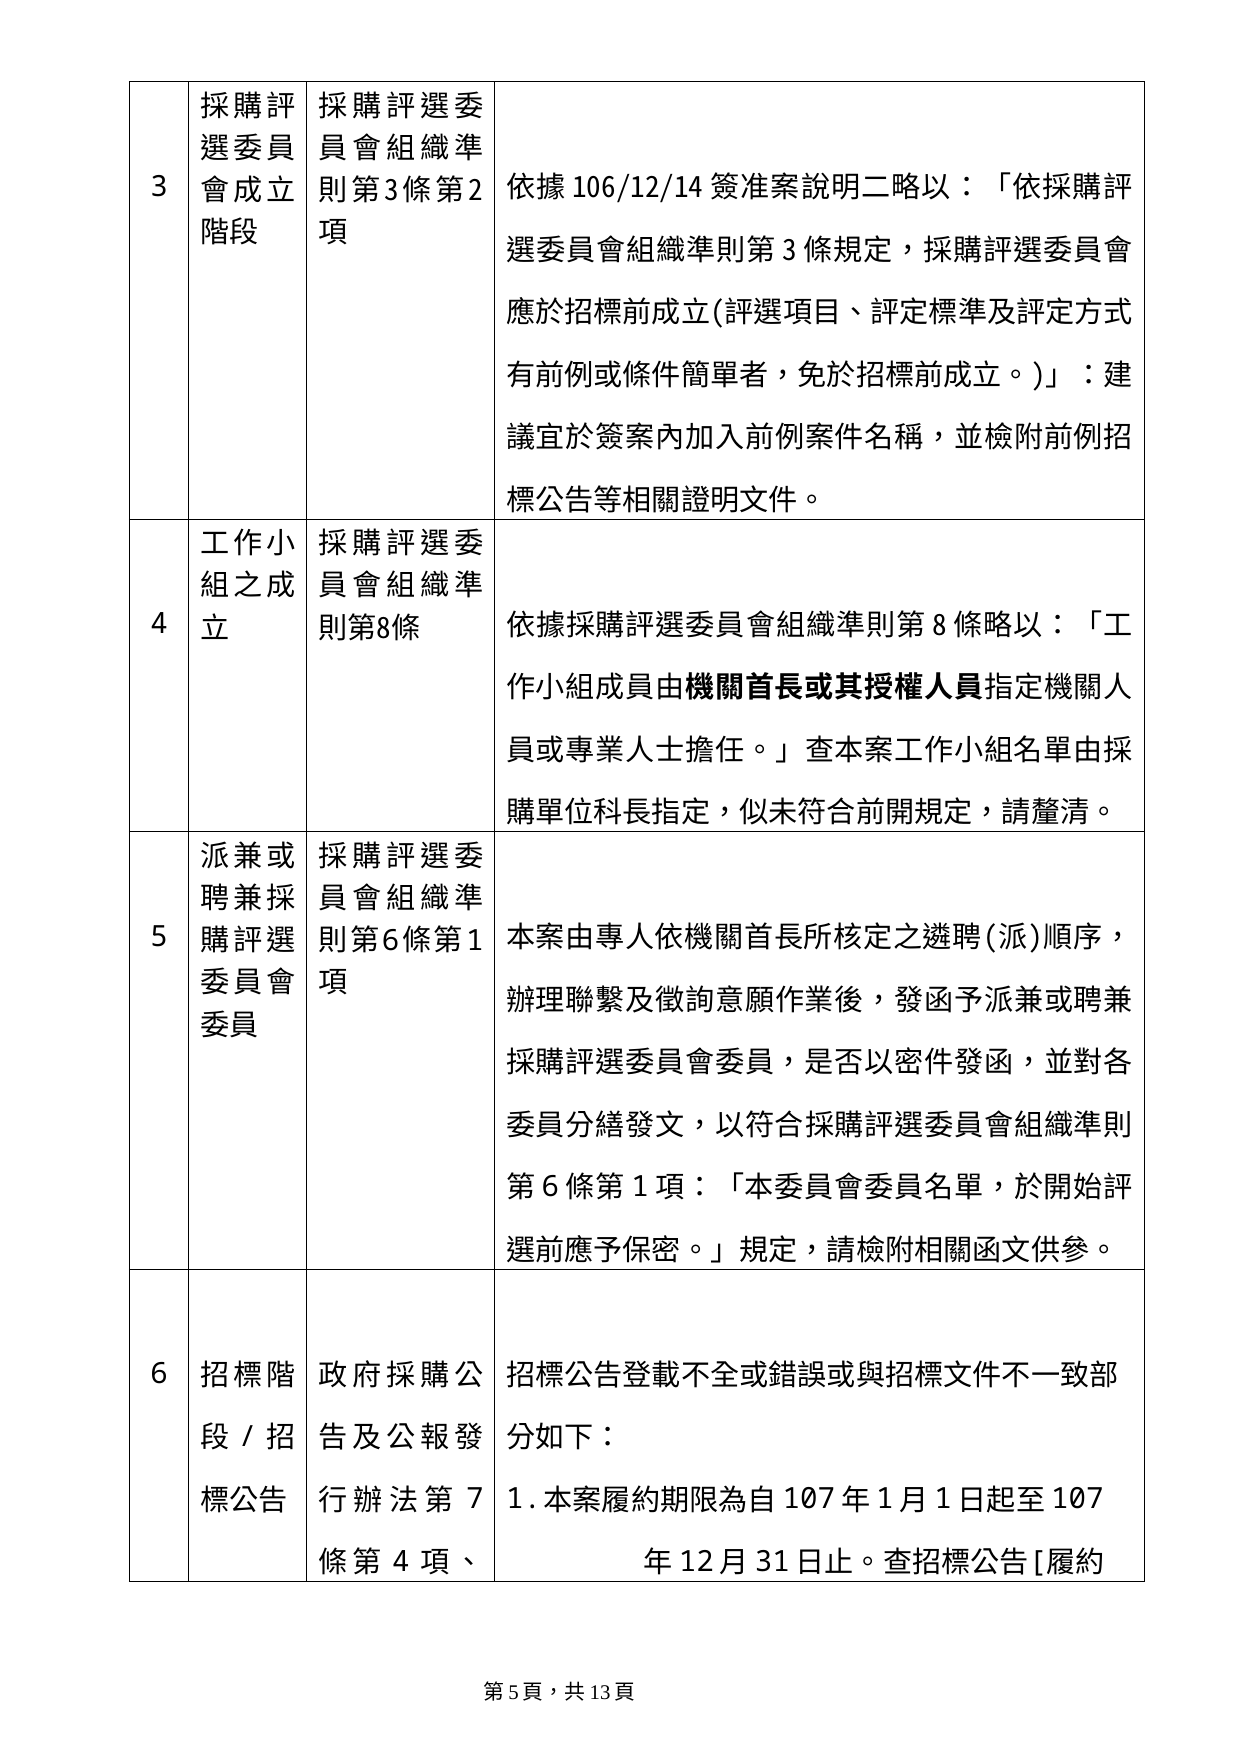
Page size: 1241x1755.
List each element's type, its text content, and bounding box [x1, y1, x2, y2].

table_cell 採購評選委員會成立階段 [189, 82, 306, 518]
table_cell 政府採購公告及公報發行辦法第7條第4項、 [307, 1270, 494, 1581]
table_cell 招標階段/招標公告 [189, 1270, 306, 1581]
table_cell 5 [130, 832, 188, 1268]
table_cell 6 [130, 1270, 188, 1581]
table_cell 招標公告登載不全或錯誤或與招標文件不一致部分如下： 本案履約期限為自107年1月1日起至107年12月31日止。查招標公告[履約 [495, 1270, 1144, 1581]
table_cell 工作小組之成立 [189, 520, 306, 831]
table_cell 依據106/12/14簽准案說明二略以：「依採購評選委員會組織準則第3條規定，採購評選委員會應於招標前成立(評選項目、評定標準及評定方式有前例或條件簡單者，免於招標前成立。)」：建議宜於簽案內加入前例案件名稱，並檢附前例招標公告等相關證明文件。 [495, 82, 1144, 518]
table_cell 採購評選委員會組織準則第6條第1項 [307, 832, 494, 1268]
table_cell 3 [130, 82, 188, 518]
table_cell 採購評選委員會組織準則第3條第2項 [307, 82, 494, 518]
table_cell 依據採購評選委員會組織準則第8條略以：「工作小組成員由機關首長或其授權人員指定機關人員或專業人士擔任。」查本案工作小組名單由採購單位科長指定，似未符合前開規定，請釐清。 [495, 520, 1144, 831]
table_cell 採購評選委員會組織準則第8條 [307, 520, 494, 831]
table_cell 派兼或聘兼採購評選委員會委員 [189, 832, 306, 1268]
table_cell 本案由專人依機關首長所核定之遴聘(派)順序，辦理聯繫及徵詢意願作業後，發函予派兼或聘兼採購評選委員會委員，是否以密件發函，並對各委員分繕發文，以符合採購評選委員會組織準則第6條第1項：「本委員會委員名單，於開始評選前應予保密。」規定，請檢附相關函文供參。 [495, 832, 1144, 1268]
table_cell 4 [130, 520, 188, 831]
